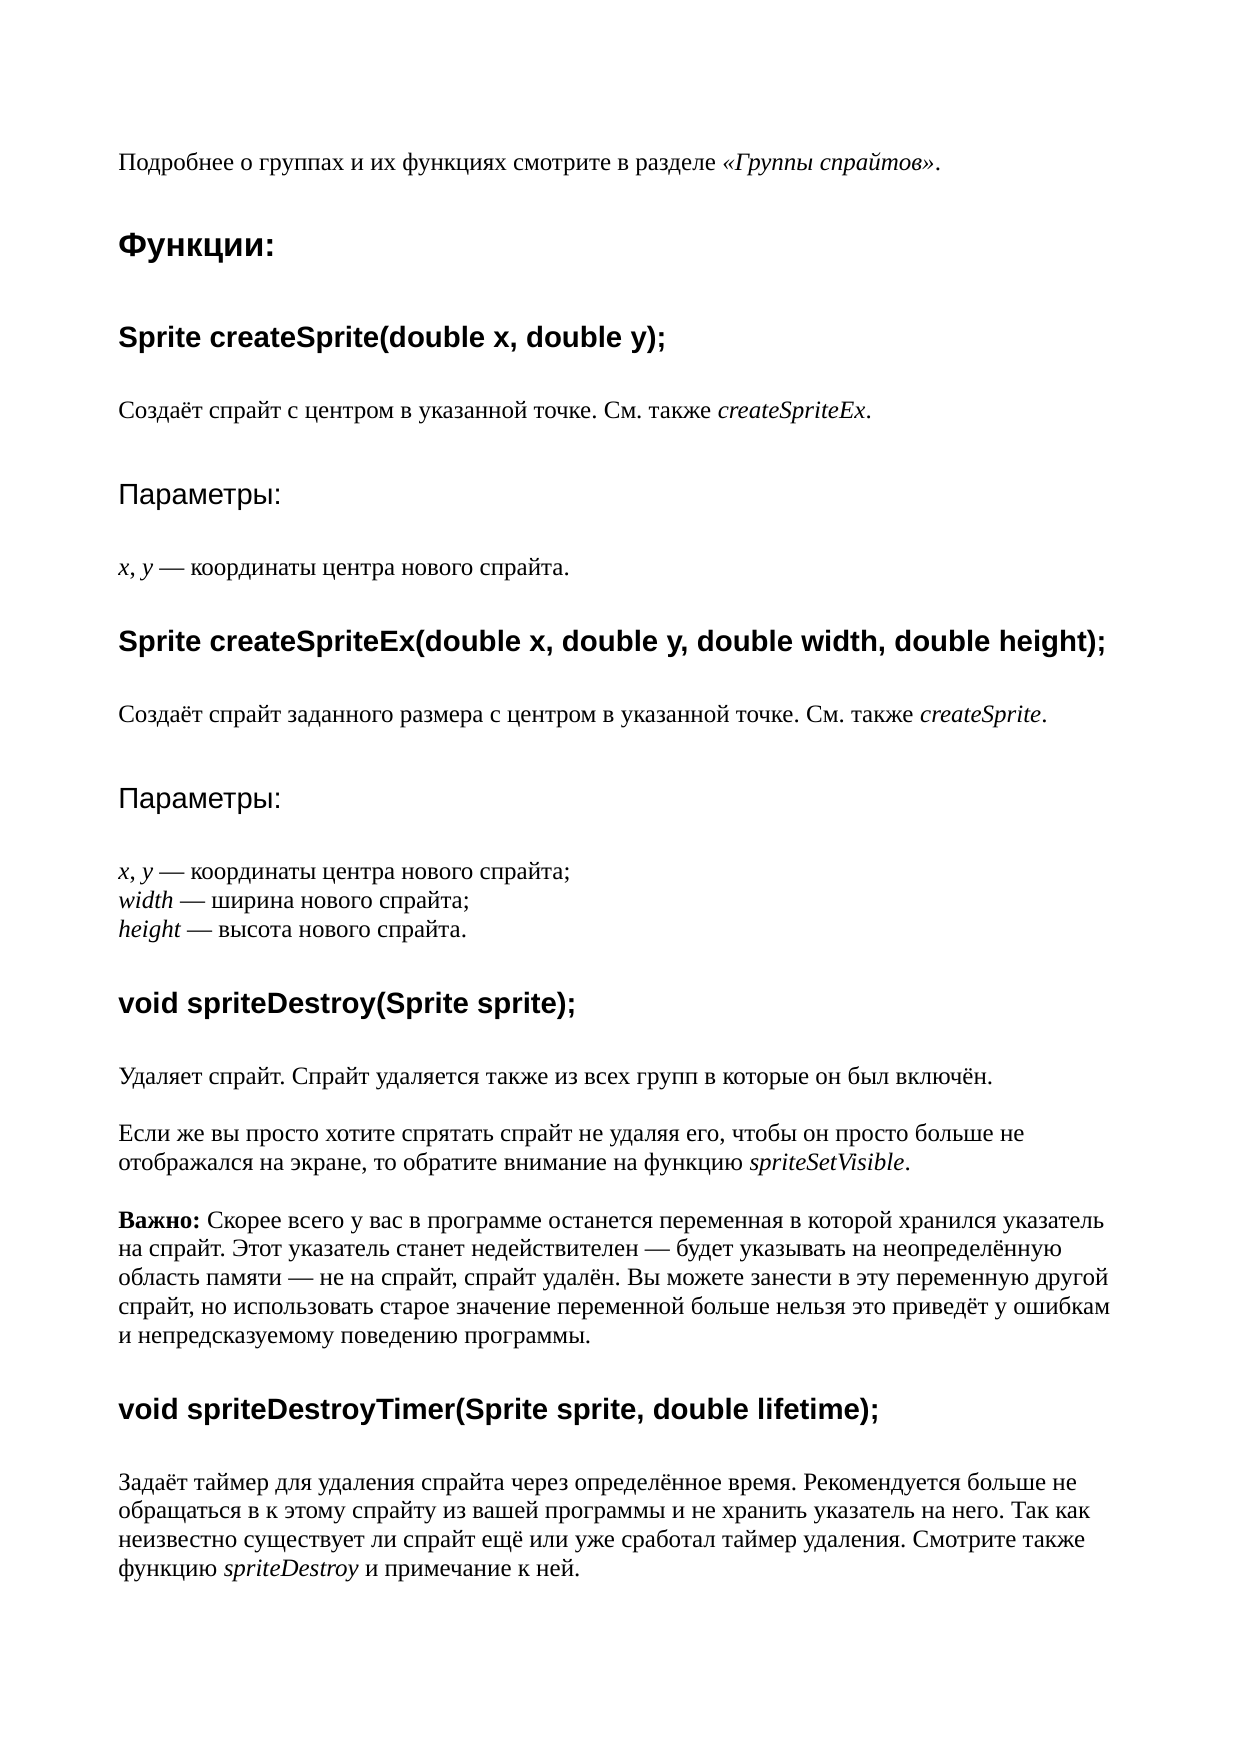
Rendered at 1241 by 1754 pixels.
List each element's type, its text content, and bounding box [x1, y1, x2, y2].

text Удаляет спрайт. Спрайт удаляется также из всех групп в которые он был включён. [118, 1061, 1122, 1090]
text Если же вы просто хотите спрятать спрайт не удаляя его, чтобы он просто больше не отображался на экране, то обратите внимание на функцию spriteSetVisible. [118, 1118, 1122, 1176]
text Создаёт спрайт заданного размера с центром в указанной точке. См. также createSprite. [118, 699, 1122, 728]
text height — высота нового спрайта. [118, 914, 1122, 943]
subtitle void spriteDestroy(Sprite sprite); [118, 986, 1122, 1020]
subtitle Параметры: [118, 477, 1122, 511]
text x, y — координаты центра нового спрайта; [118, 856, 1122, 885]
subtitle Sprite createSpriteEx(double x, double y, double width, double height); [118, 624, 1122, 658]
text Создаёт спрайт с центром в указанной точке. См. также createSpriteEx. [118, 395, 1122, 423]
text width — ширина нового спрайта; [118, 885, 1122, 914]
text Подробнее о группах и их функциях смотрите в разделе «Группы спрайтов». [118, 147, 1122, 176]
subtitle Функции: [118, 225, 1122, 264]
subtitle Параметры: [118, 782, 1122, 815]
text Важно: Скорее всего у вас в программе останется переменная в которой хранился указатель на спрайт. Этот указатель станет недействителен — будет указывать на неопределённую область памяти — не на спрайт, спрайт удалён. Вы можете занести в эту переменную другой спрайт, но использовать старое значение переменной больше нельзя это приведёт у ошибкам и непредсказуемому поведению программы. [118, 1205, 1122, 1348]
text x, y — координаты центра нового спрайта. [118, 552, 1122, 581]
text Задаёт таймер для удаления спрайта через определённое время. Рекомендуется больше не обращаться в к этому спрайту из вашей программы и не хранить указатель на него. Так как неизвестно существует ли спрайт ещё или уже сработал таймер удаления. Смотрите также функцию spriteDestroy и примечание к ней. [118, 1467, 1122, 1582]
subtitle Sprite createSprite(double x, double y); [118, 320, 1122, 353]
subtitle void spriteDestroyTimer(Sprite sprite, double lifetime); [118, 1392, 1122, 1426]
